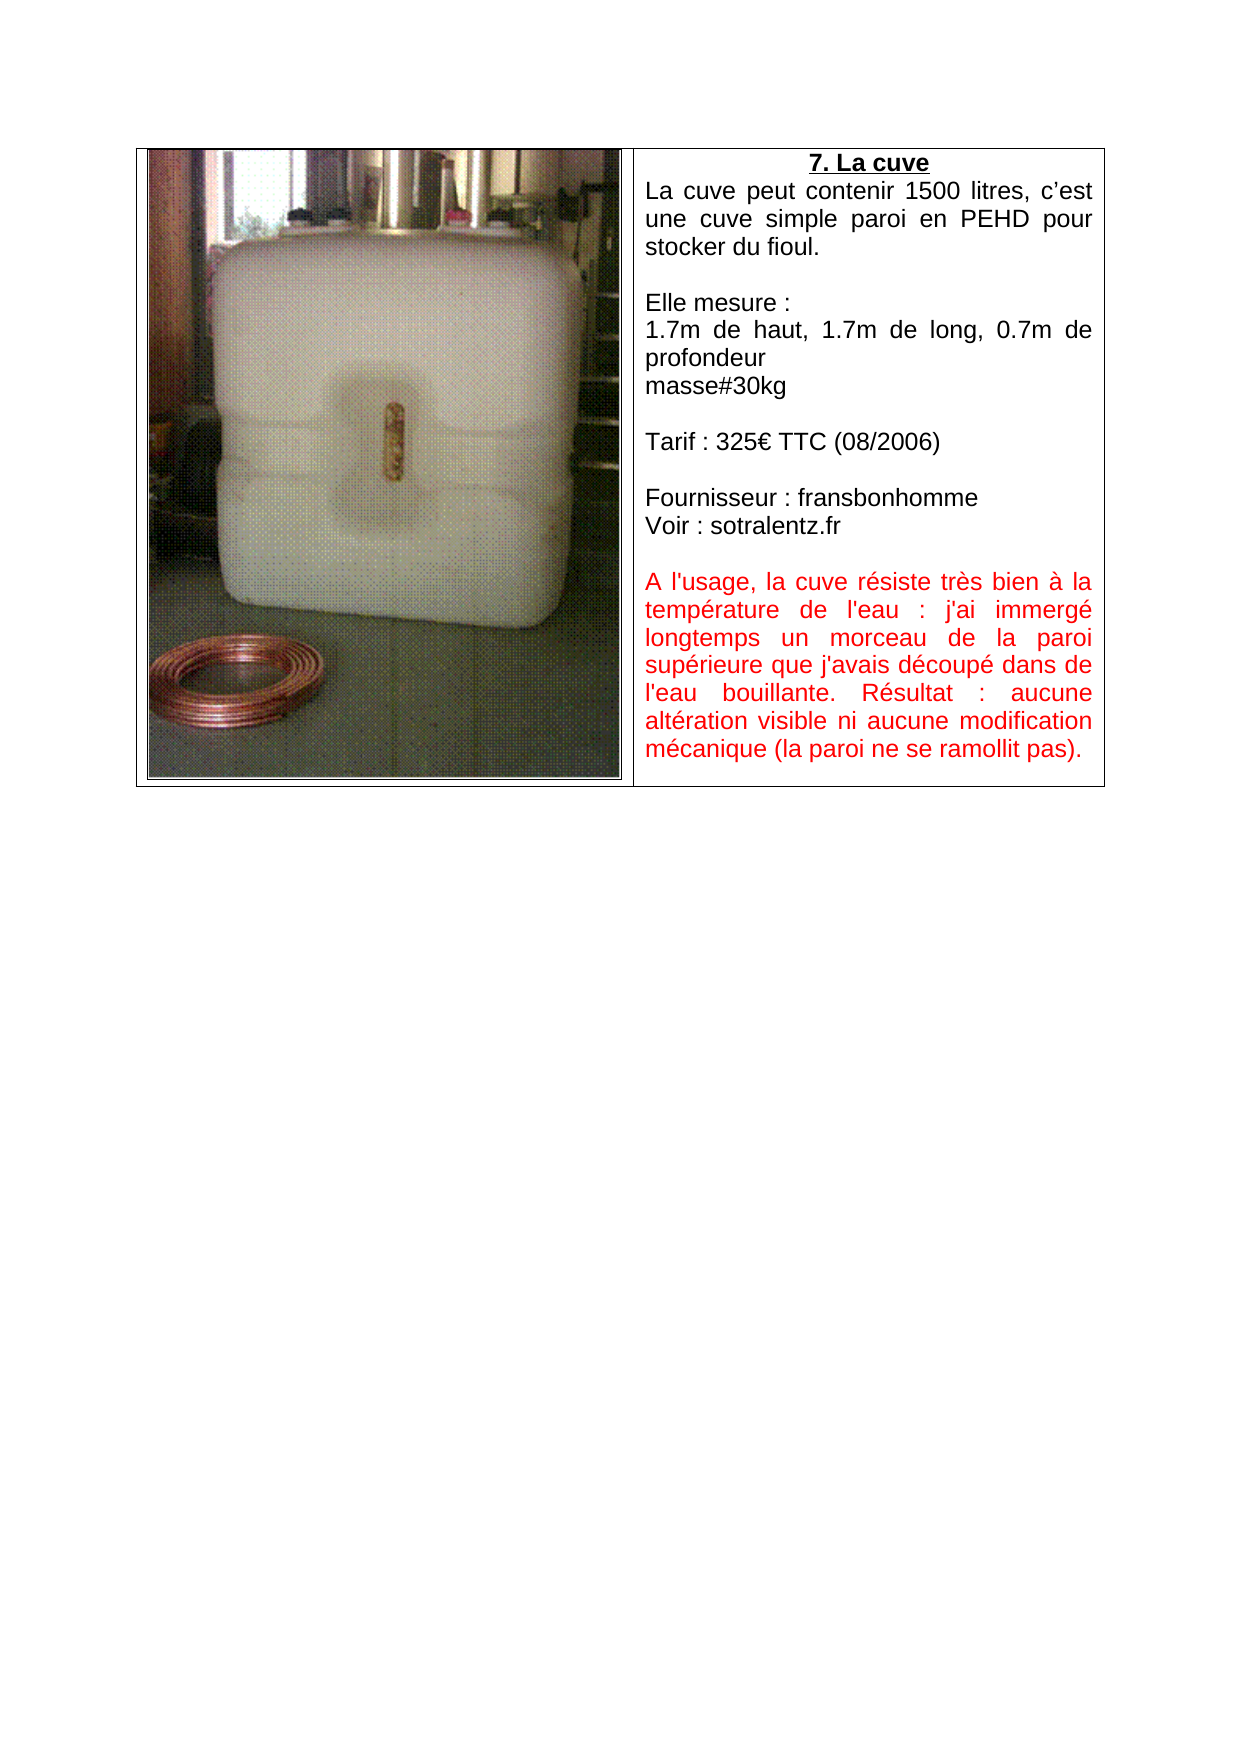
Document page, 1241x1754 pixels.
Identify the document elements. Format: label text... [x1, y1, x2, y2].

picture [148, 150, 621, 779]
table_cell [137, 149, 633, 786]
table_cell 7. La cuve La cuve peut contenir 1500 litres, c’est une cuve simple paroi en PEHD pour stocker du fioul. Elle mesure : 1.7m de haut, 1.7m de long, 0.7m de profondeur masse#30kg Tarif : 325€ TTC (08/2006) Fournisseur : fransbonhomme Voir : sotralentz.fr A l'usage, la cuve résiste très bien à la température de l'eau : j'ai immergé longtemps un morceau de la paroi supérieure que j'avais découpé dans de l'eau bouillante. Résultat : aucune altération visible ni aucune modification mécanique (la paroi ne se ramollit pas). [634, 149, 1104, 786]
